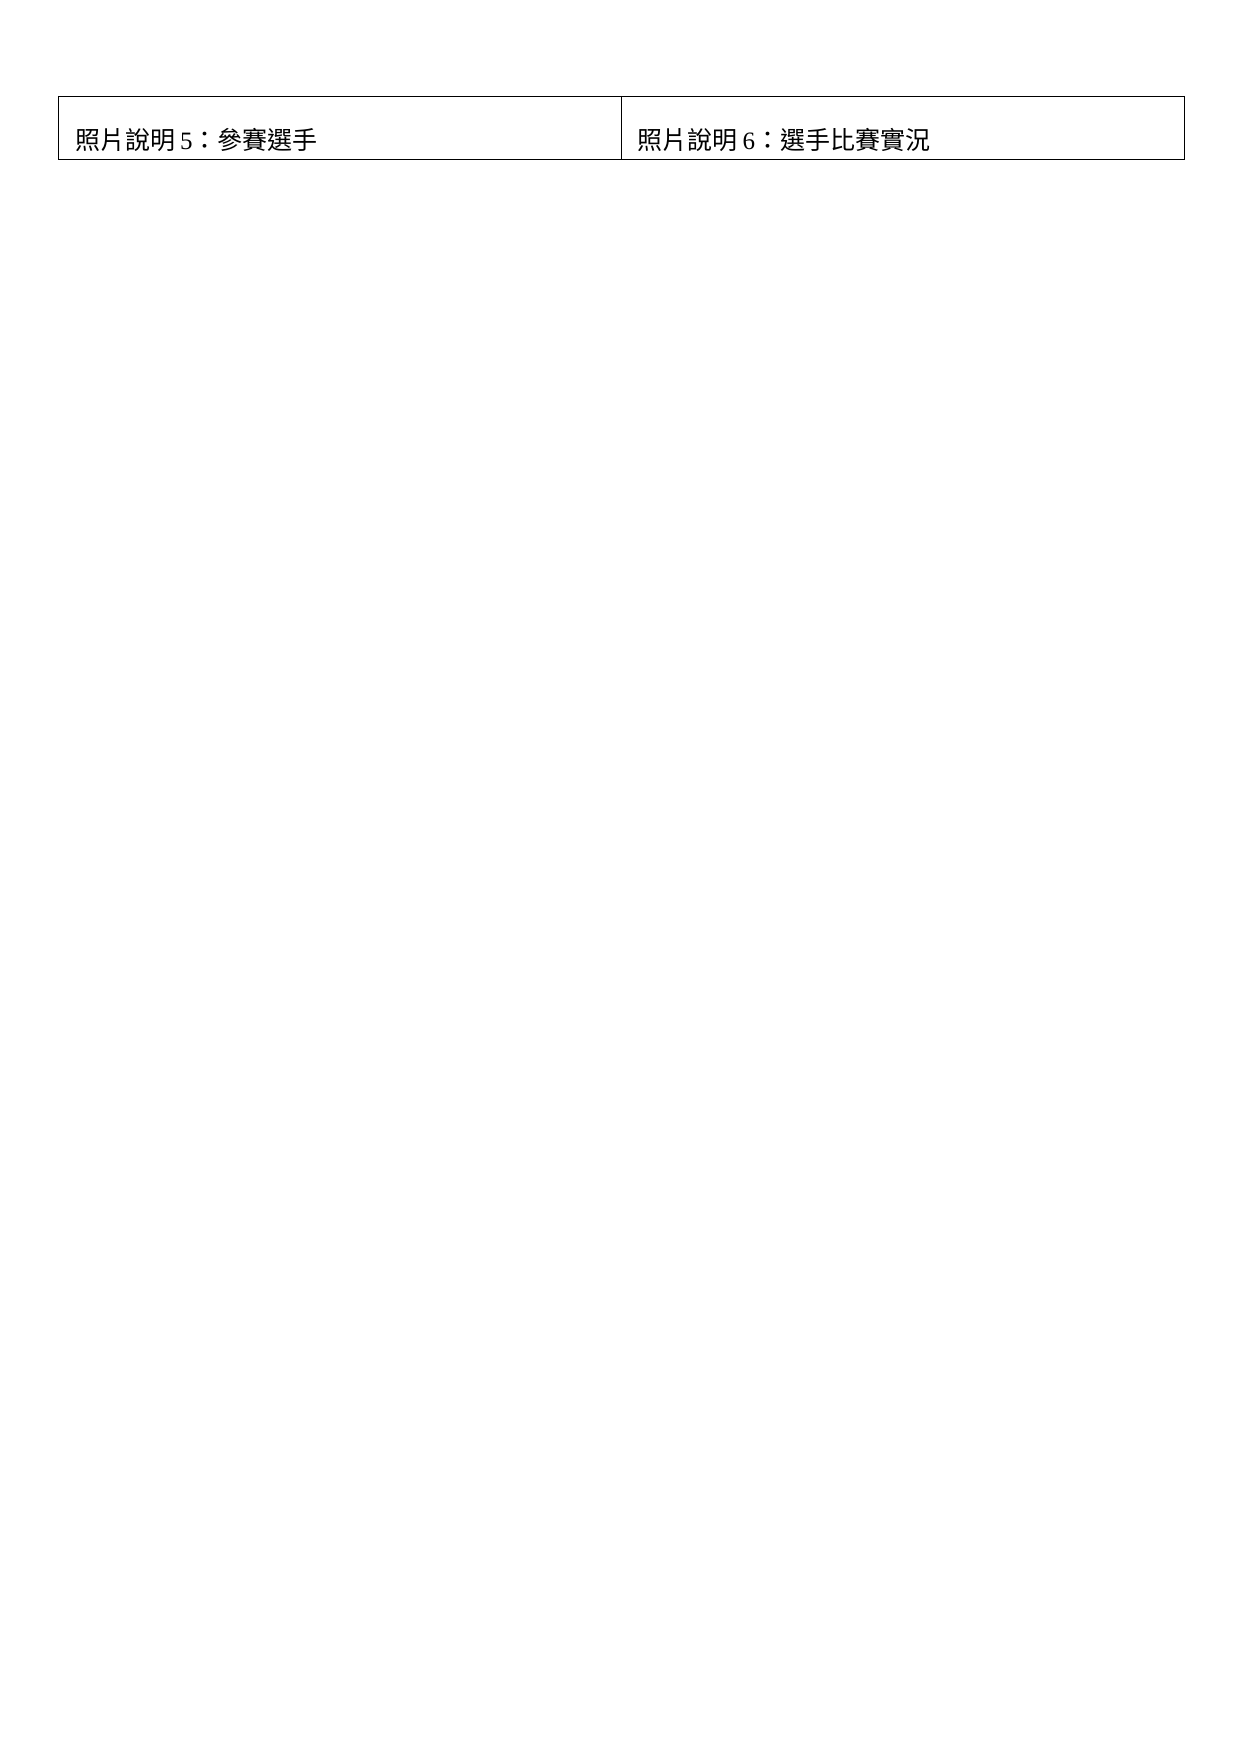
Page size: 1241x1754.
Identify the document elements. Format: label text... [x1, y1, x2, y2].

table_cell 照片說明5：參賽選手 [59, 97, 621, 159]
table_cell 照片說明6：選手比賽實況 [622, 97, 1184, 159]
